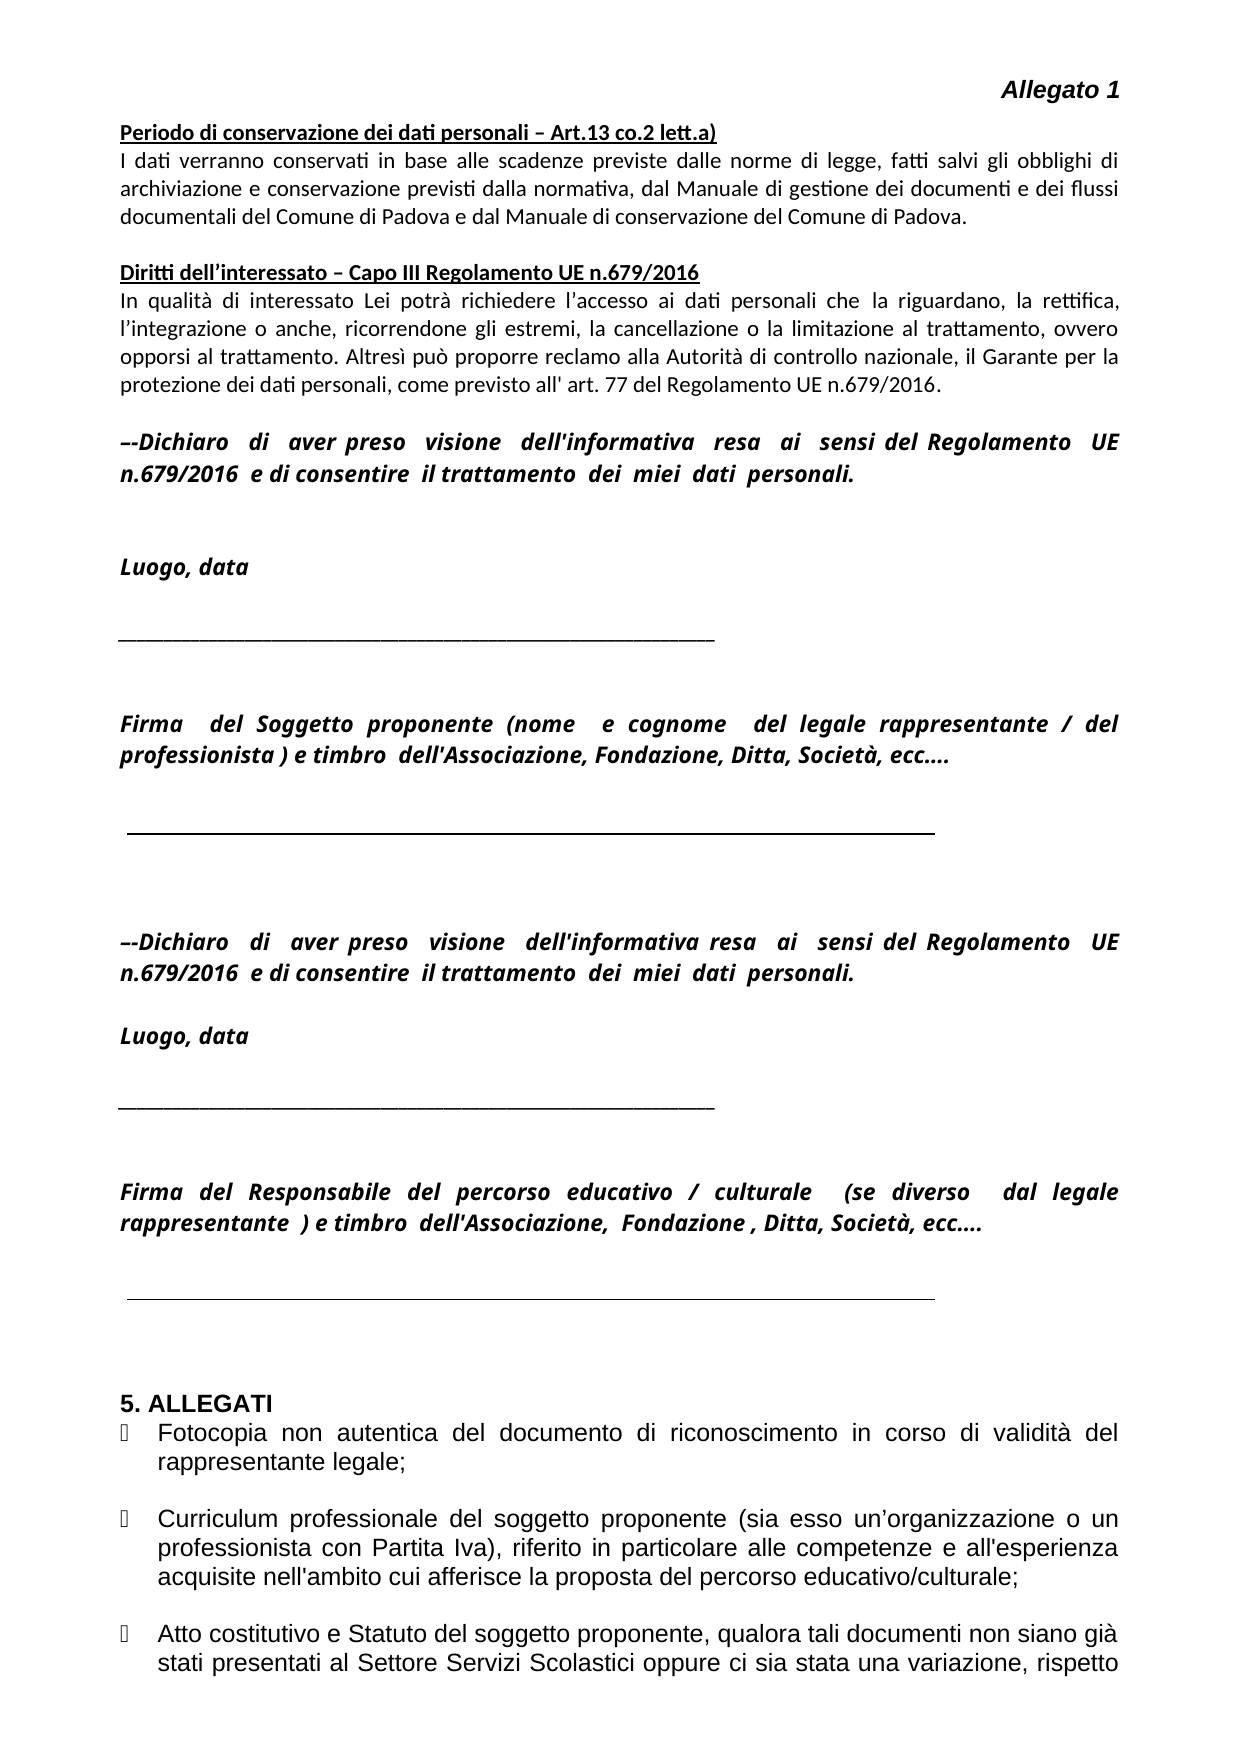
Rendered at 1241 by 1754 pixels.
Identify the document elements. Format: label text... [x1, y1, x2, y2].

text Diritti dell’interessato – Capo III Regolamento UE n.679/2016 [120, 258, 1120, 286]
text Periodo di conservazione dei dati personali – Art.13 co.2 lett.a) [120, 118, 1120, 146]
list Curriculum professionale del soggetto proponente (sia esso un’organizzazione o un professionista con Partita Iva), riferito in particolare alle competenze e all'esperienza acquisite nell'ambito cui afferisce la proposta del percorso educativo/culturale; [120, 1504, 1120, 1591]
text __________________________________________________________________ [120, 1082, 1120, 1114]
text Luogo, data [120, 551, 1120, 583]
text –-Dichiaro di aver preso visione dell'informativa resa ai sensi del Regolamento UE n.679/2016 e di consentire il trattamento dei miei dati personali. [120, 426, 1120, 489]
text Luogo, data [120, 1020, 1120, 1051]
list Atto costitutivo e Statuto del soggetto proponente, qualora tali documenti non siano già stati presentati al Settore Servizi Scolastici oppure ci sia stata una variazione, rispetto [120, 1619, 1120, 1677]
text 5. ALLEGATI [120, 1389, 1120, 1418]
text I dati verranno conservati in base alle scadenze previste dalle norme di legge, fatti salvi gli obblighi di archiviazione e conservazione previsti dalla normativa, dal Manuale di gestione dei documenti e dei flussi documentali del Comune di Padova e dal Manuale di conservazione del Comune di Padova. [120, 146, 1120, 230]
text In qualità di interessato Lei potrà richiedere l’accesso ai dati personali che la riguardano, la rettifica, l’integrazione o anche, ricorrendone gli estremi, la cancellazione o la limitazione al trattamento, ovvero opporsi al trattamento. Altresì può proporre reclamo alla Autorità di controllo nazionale, il Garante per la protezione dei dati personali, come previsto all' art. 77 del Regolamento UE n.679/2016. [120, 286, 1120, 398]
text __________________________________________________________________ [120, 614, 1120, 645]
list Fotocopia non autentica del documento di riconoscimento in corso di validità del rappresentante legale; [120, 1418, 1120, 1476]
text Firma del Soggetto proponente (nome e cognome del legale rappresentante / del professionista ) e timbro dell'Associazione, Fondazione, Ditta, Società, ecc…. [120, 708, 1120, 770]
text –-Dichiaro di aver preso visione dell'informativa resa ai sensi del Regolamento UE n.679/2016 e di consentire il trattamento dei miei dati personali. [120, 926, 1120, 989]
text Firma del Responsabile del percorso educativo / culturale (se diverso dal legale rappresentante ) e timbro dell'Associazione, Fondazione , Ditta, Società, ecc…. [120, 1176, 1120, 1239]
